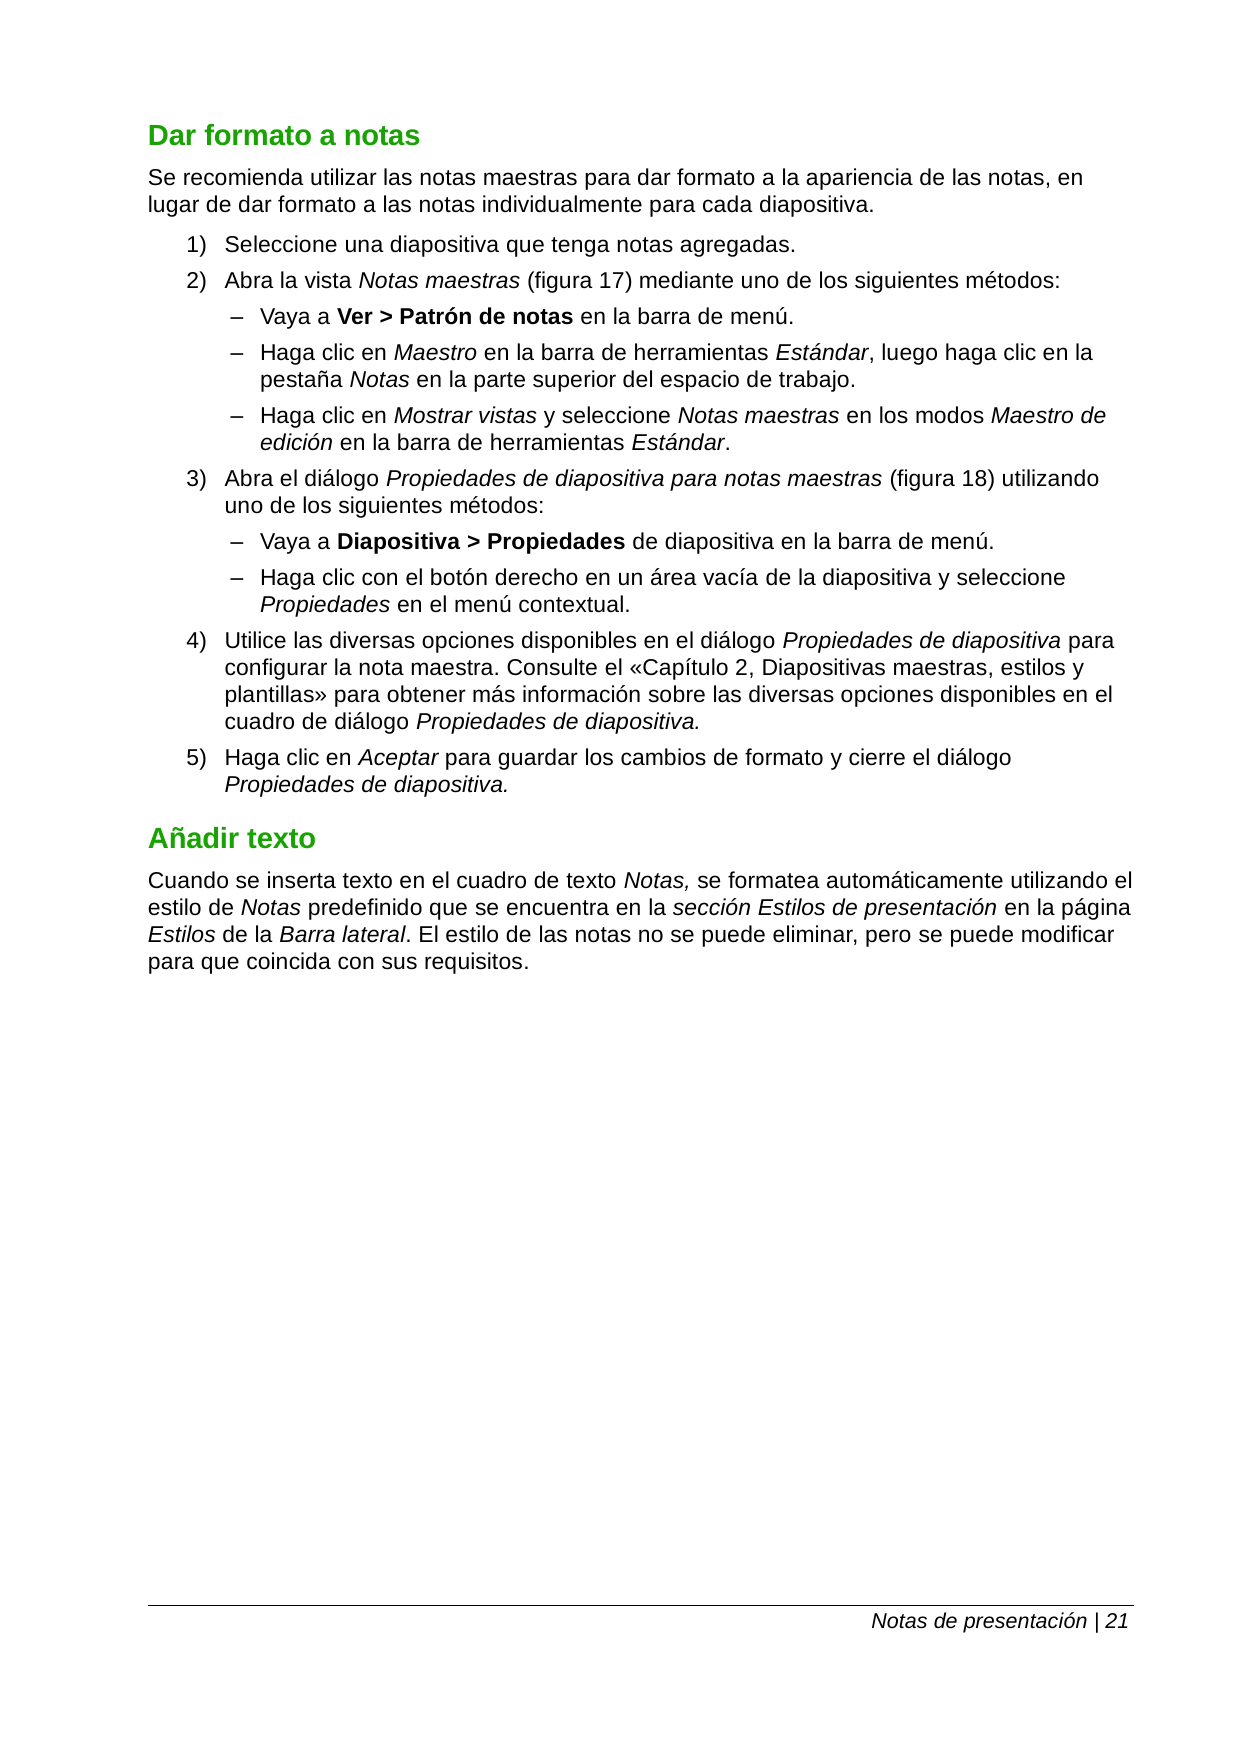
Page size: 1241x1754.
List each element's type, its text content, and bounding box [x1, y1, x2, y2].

list Utilice las diversas opciones disponibles en el diálogo Propiedades de diapositiva para configurar la nota maestra. Consulte el «Capítulo 2, Diapositivas maestras, estilos y plantillas» para obtener más información sobre las diversas opciones disponibles en el cuadro de diálogo Propiedades de diapositiva. [207, 626, 1134, 734]
subtitle Dar formato a notas [148, 118, 1134, 152]
list Seleccione una diapositiva que tenga notas agregadas. [207, 230, 1134, 257]
list Abra el diálogo Propiedades de diapositiva para notas maestras (figura 18) utilizando uno de los siguientes métodos: [207, 464, 1134, 518]
list Se recomienda utilizar las notas maestras para dar formato a la apariencia de las notas, en lugar de dar formato a las notas individualmente para cada diapositiva. [148, 163, 1134, 218]
list Abra la vista Notas maestras (figura 17) mediante uno de los siguientes métodos: [207, 266, 1134, 293]
list Vaya a Diapositiva > Propiedades de diapositiva en la barra de menú. [230, 527, 1134, 554]
list Haga clic en Aceptar para guardar los cambios de formato y cierre el diálogo Propiedades de diapositiva. [207, 743, 1134, 797]
list Vaya a Ver > Patrón de notas en la barra de menú. [230, 302, 1134, 329]
list Haga clic en Mostrar vistas y seleccione Notas maestras en los modos Maestro de edición en la barra de herramientas Estándar. [230, 401, 1134, 455]
list Haga clic con el botón derecho en un área vacía de la diapositiva y seleccione Propiedades en el menú contextual. [230, 563, 1134, 617]
list Haga clic en Maestro en la barra de herramientas Estándar, luego haga clic en la pestaña Notas en la parte superior del espacio de trabajo. [230, 338, 1134, 392]
text Cuando se inserta texto en el cuadro de texto Notas, se formatea automáticamente utilizando el estilo de Notas predefinido que se encuentra en la sección Estilos de presentación en la página Estilos de la Barra lateral. El estilo de las notas no se puede eliminar, pero se puede modificar para que coincida con sus requisitos. [148, 866, 1134, 974]
subtitle Añadir texto [148, 821, 1134, 854]
